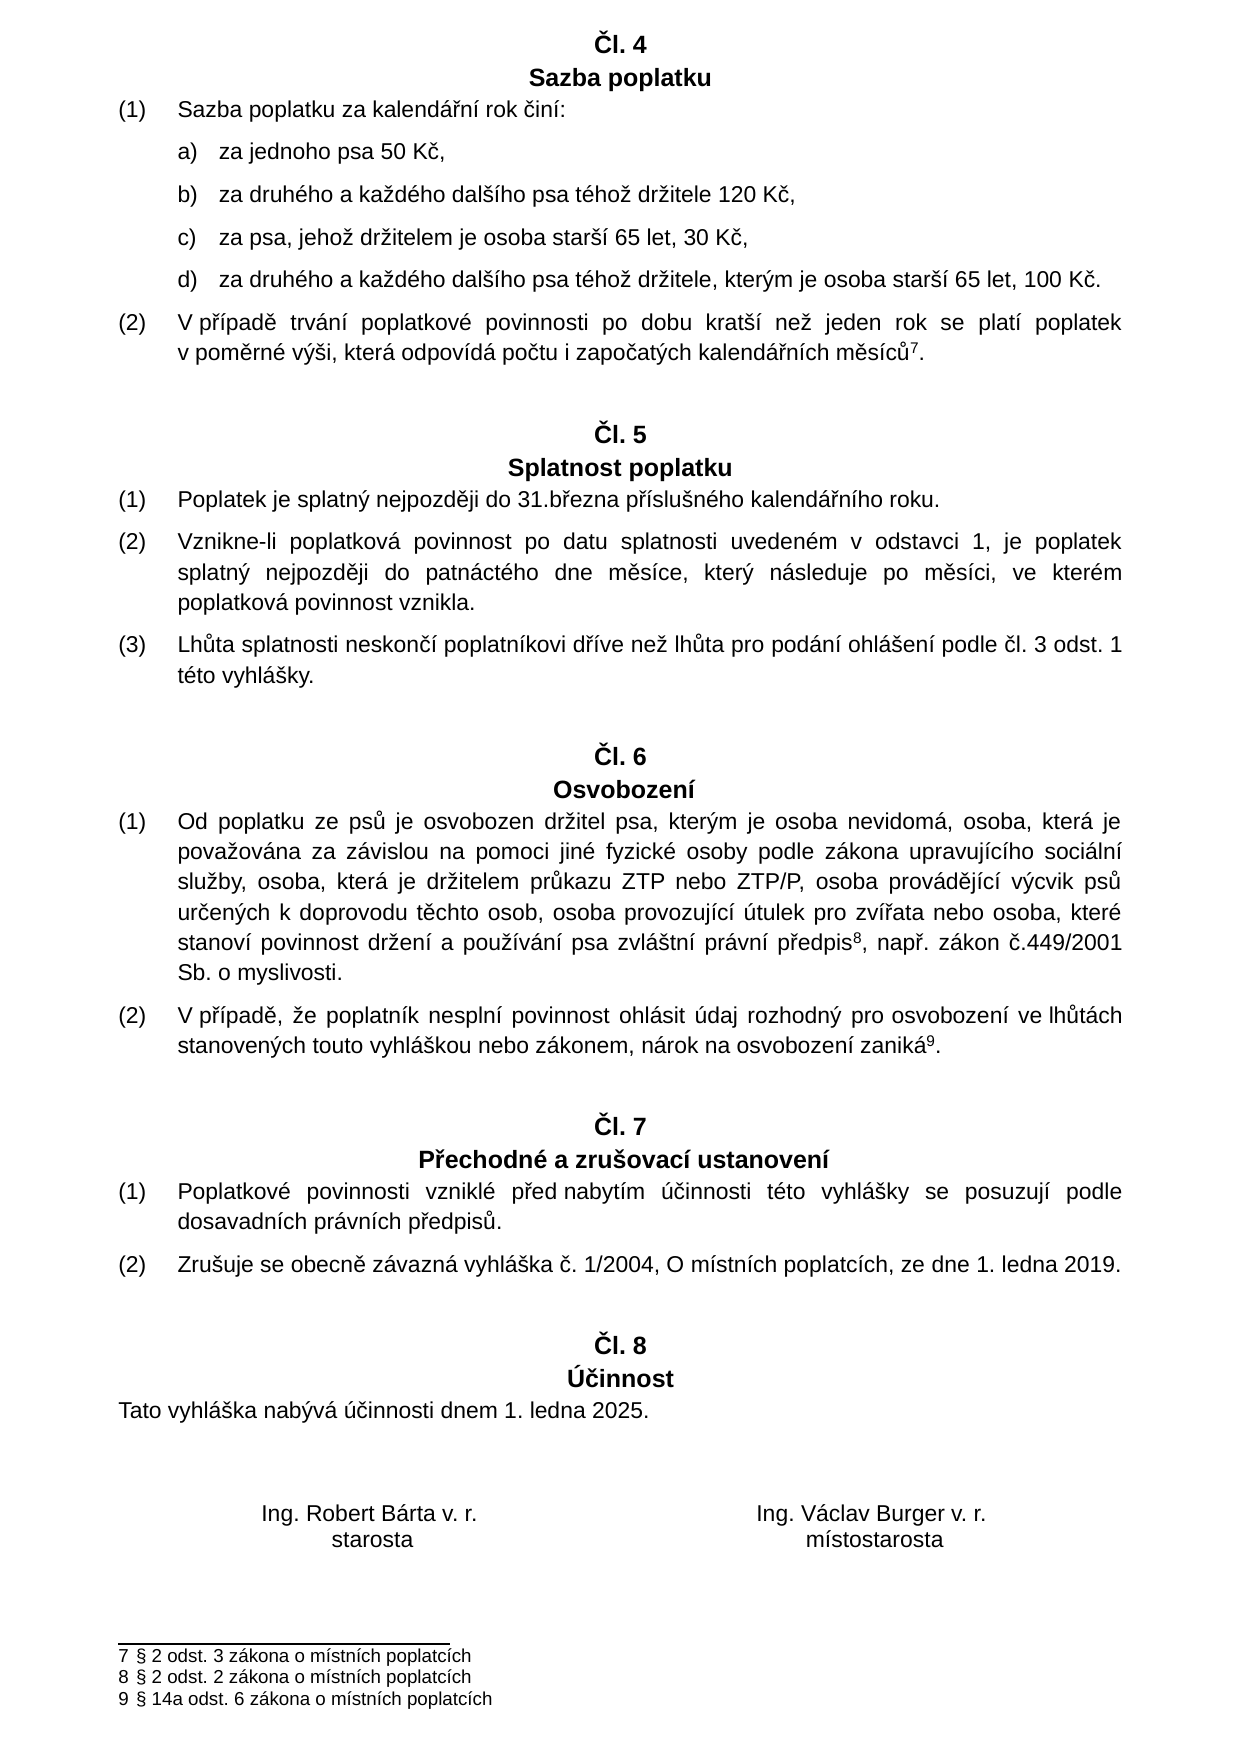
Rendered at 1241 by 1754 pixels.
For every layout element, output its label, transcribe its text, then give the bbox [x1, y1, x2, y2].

subtitle Čl. 4 Sazba poplatku [118, 29, 1122, 91]
list § 2 odst. 3 zákona o místních poplatcích [118, 1644, 1122, 1666]
subtitle Čl. 6 Osvobození [118, 742, 1122, 804]
list § 2 odst. 2 zákona o místních poplatcích [118, 1666, 1122, 1688]
list za jednoho psa 50 Kč, [177, 138, 1122, 165]
subtitle Čl. 5 Splatnost poplatku [118, 419, 1122, 481]
list Poplatek je splatný nejpozději do 31.března příslušného kalendářního roku. [118, 486, 1122, 512]
list Sazba poplatku za kalendářní rok činí: [118, 96, 1122, 122]
list V případě, že poplatník nesplní povinnost ohlásit údaj rozhodný pro osvobození ve lhůtách stanovených touto vyhláškou nebo zákonem, nárok na osvobození zaniká. [118, 1002, 1122, 1058]
list za psa, jehož držitelem je osoba starší 65 let, 30 Kč, [177, 224, 1122, 250]
subtitle Čl. 7 Přechodné a zrušovací ustanovení [118, 1112, 1122, 1174]
list za druhého a každého dalšího psa téhož držitele, kterým je osoba starší 65 let, 100 Kč. [177, 266, 1122, 293]
list za druhého a každého dalšího psa téhož držitele 120 Kč, [177, 181, 1122, 207]
table_header Ing. Robert Bárta v. r. starosta [118, 1440, 620, 1558]
list Od poplatku ze psů je osvobozen držitel psa, kterým je osoba nevidomá, osoba, která je považována za závislou na pomoci jiné fyzické osoby podle zákona upravujícího sociální služby, osoba, která je držitelem průkazu ZTP nebo ZTP/P, osoba provádějící výcvik psů určených k doprovodu těchto osob, osoba provozující útulek pro zvířata nebo osoba, které stanoví povinnost držení a používání psa zvláštní právní předpis, např. zákon č.449/2001 Sb. o myslivosti. [118, 808, 1122, 985]
list V případě trvání poplatkové povinnosti po dobu kratší než jeden rok se platí poplatek v poměrné výši, která odpovídá počtu i započatých kalendářních měsíců. [118, 309, 1122, 366]
list § 14a odst. 6 zákona o místních poplatcích [118, 1688, 1122, 1709]
text Tato vyhláška nabývá účinnosti dnem 1. ledna 2025. [118, 1397, 1122, 1424]
subtitle Čl. 8 Účinnost [118, 1331, 1122, 1393]
list Lhůta splatnosti neskončí poplatníkovi dříve než lhůta pro podání ohlášení podle čl. 3 odst. 1 této vyhlášky. [118, 631, 1122, 688]
list Vznikne-li poplatková povinnost po datu splatnosti uvedeném v odstavci 1, je poplatek splatný nejpozději do patnáctého dne měsíce, který následuje po měsíci, ve kterém poplatková povinnost vznikla. [118, 528, 1122, 615]
list Poplatkové povinnosti vzniklé před nabytím účinnosti této vyhlášky se posuzují podle dosavadních právních předpisů. [118, 1178, 1122, 1235]
list Zrušuje se obecně závazná vyhláška č. 1/2004, O místních poplatcích, ze dne 1. ledna 2019. [118, 1251, 1122, 1277]
table_header Ing. Václav Burger v. r. místostarosta [620, 1440, 1122, 1558]
